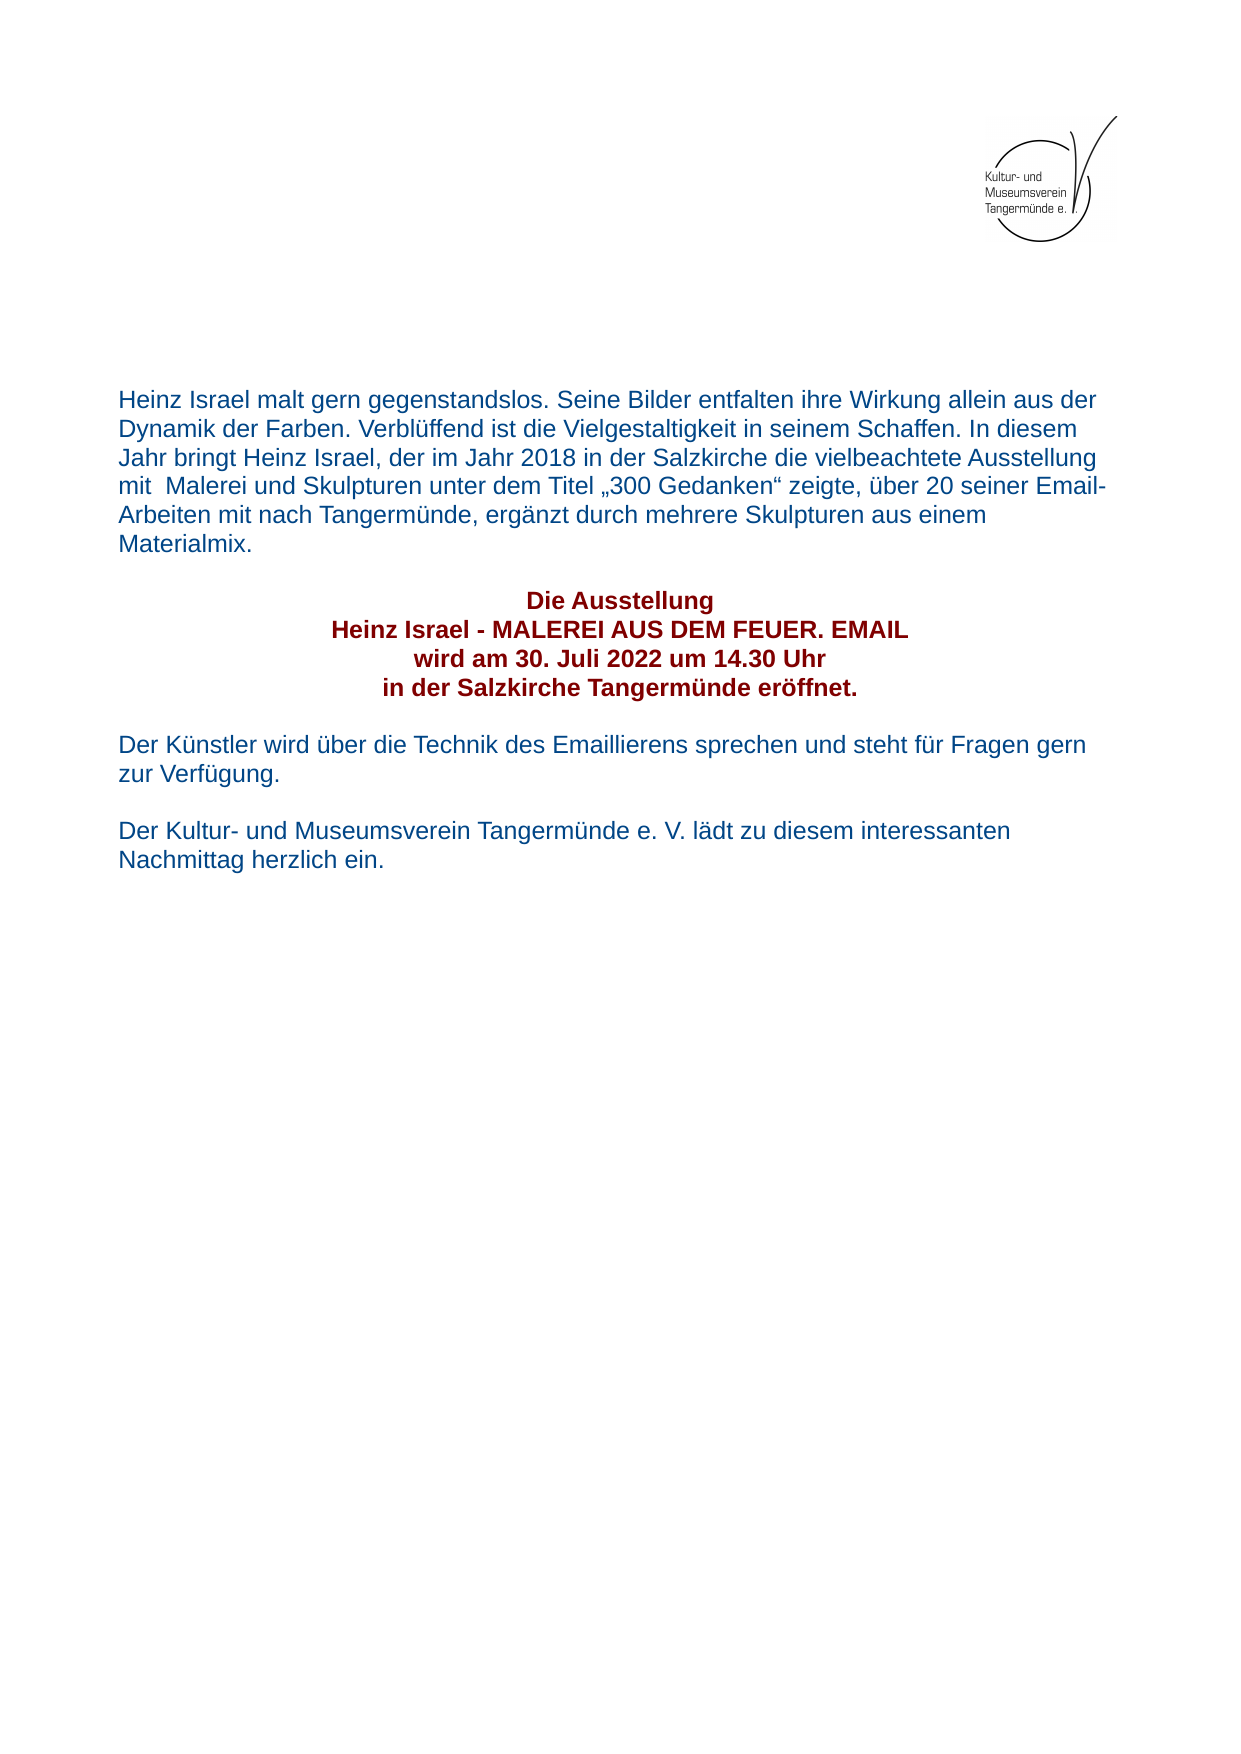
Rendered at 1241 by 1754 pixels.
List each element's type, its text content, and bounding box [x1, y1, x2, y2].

text Heinz Israel - MALEREI AUS DEM FEUER. EMAIL [118, 615, 1122, 644]
text Die Ausstellung [118, 586, 1122, 615]
text Heinz Israel malt gern gegenstandslos. Seine Bilder entfalten ihre Wirkung allein aus der Dynamik der Farben. Verblüffend ist die Vielgestaltigkeit in seinem Schaffen. In diesem Jahr bringt Heinz Israel, der im Jahr 2018 in der Salzkirche die vielbeachtete Ausstellung mit Malerei und Skulpturen unter dem Titel „300 Gedanken“ zeigte, über 20 seiner Email-Arbeiten mit nach Tangermünde, ergänzt durch mehrere Skulpturen aus einem Materialmix. [118, 385, 1122, 558]
text in der Salzkirche Tangermünde eröffnet. [118, 673, 1122, 701]
text Der Kultur- und Museumsverein Tangermünde e. V. lädt zu diesem interessanten Nachmittag herzlich ein. [118, 816, 1122, 874]
text wird am 30. Juli 2022 um 14.30 Uhr [118, 644, 1122, 673]
text Der Künstler wird über die Technik des Emaillierens sprechen und steht für Fragen gern zur Verfügung. [118, 730, 1122, 788]
